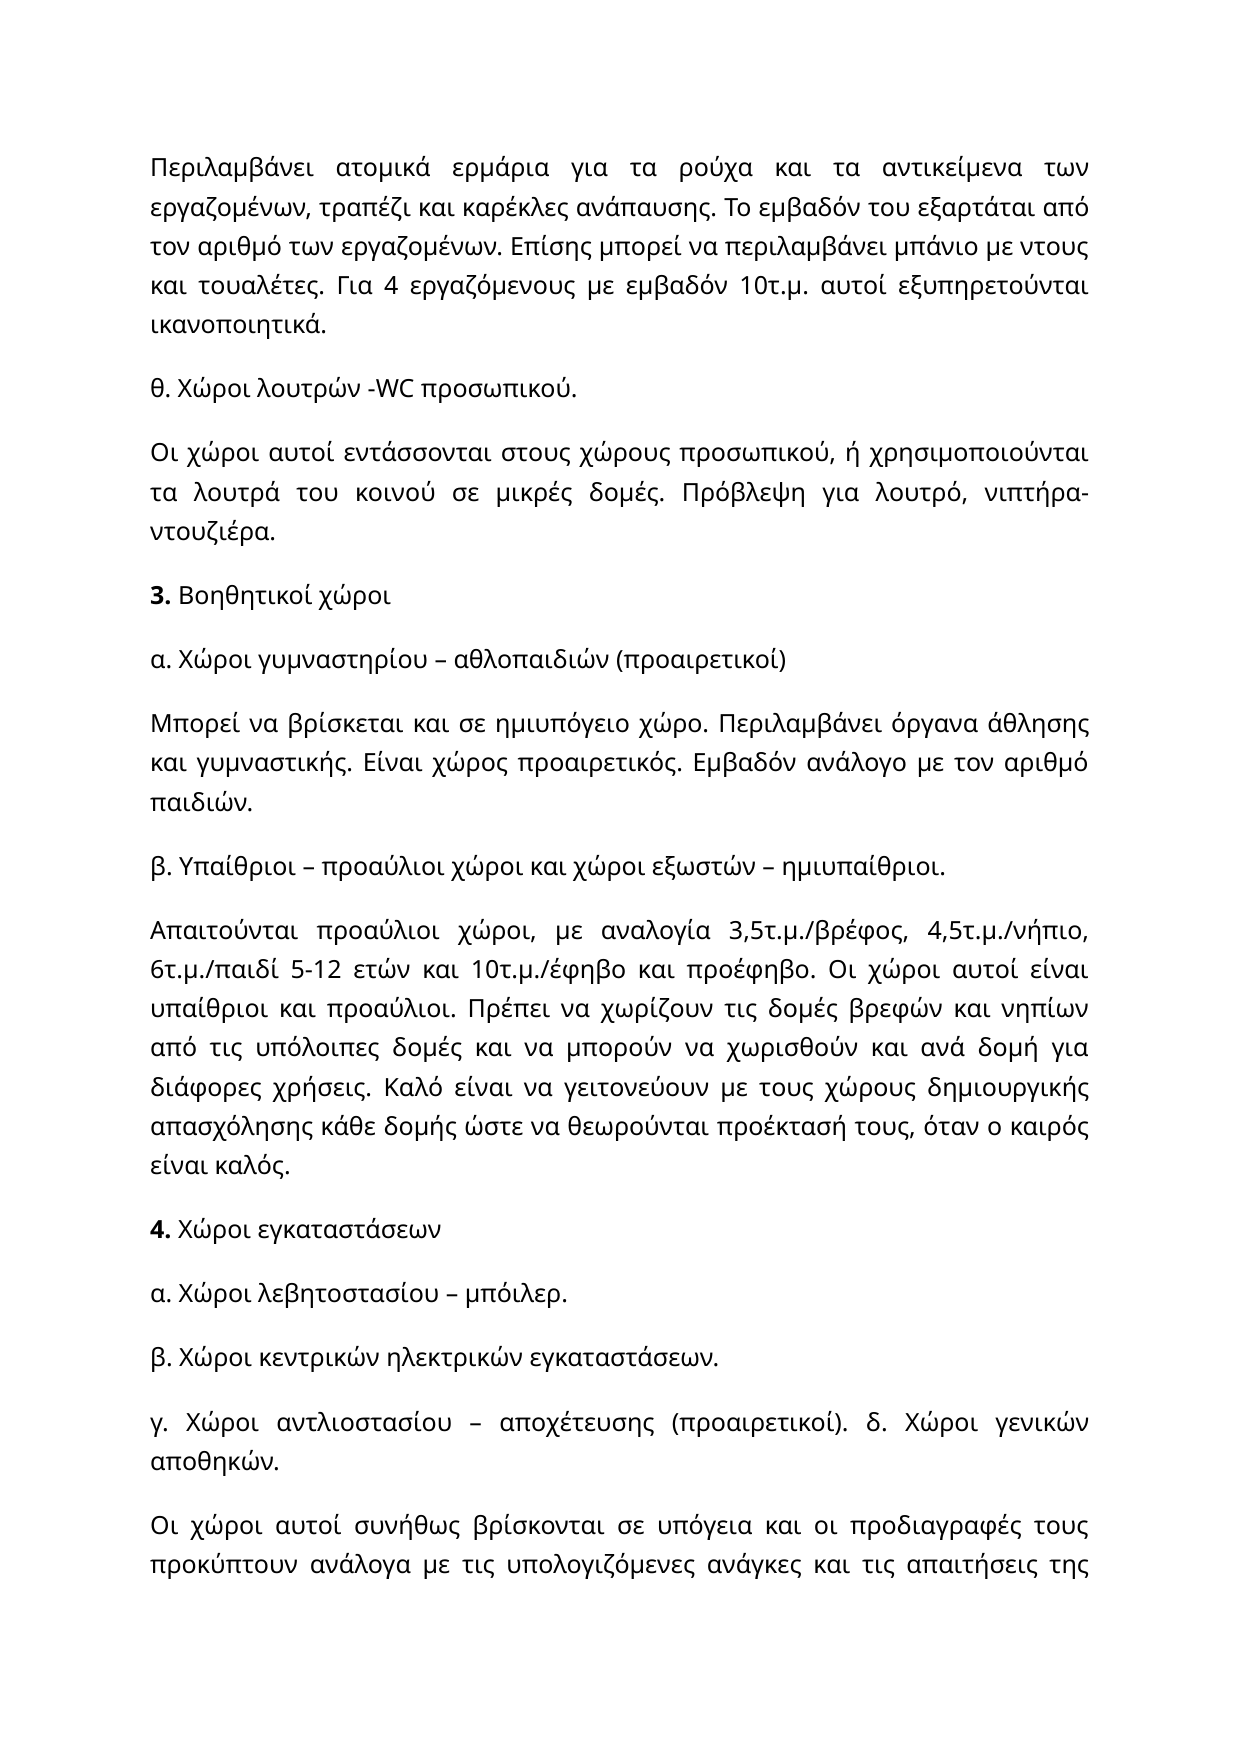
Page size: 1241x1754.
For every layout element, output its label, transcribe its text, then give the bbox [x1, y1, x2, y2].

text Περιλαμβάνει ατομικά ερμάρια για τα ρούχα και τα αντικείμενα των εργαζομένων, τραπέζι και καρέκλες ανάπαυσης. Το εμβαδόν του εξαρτάται από τον αριθμό των εργαζομένων. Επίσης μπορεί να περιλαμβάνει μπάνιο με ντους και τουαλέτες. Για 4 εργαζόμενους με εμβαδόν 10τ.μ. αυτοί εξυπηρετούνται ικανοποιητικά. [150, 150, 1090, 341]
text 4. Χώροι εγκαταστάσεων [150, 1212, 1090, 1246]
text Απαιτούνται προαύλιοι χώροι, με αναλογία 3,5τ.μ./βρέφος, 4,5τ.μ./νήπιο, 6τ.μ./παιδί 5-12 ετών και 10τ.μ./έφηβο και προέφηβο. Οι χώροι αυτοί είναι υπαίθριοι και προαύλιοι. Πρέπει να χωρίζουν τις δομές βρεφών και νηπίων από τις υπόλοιπες δομές και να μπορούν να χωρισθούν και ανά δομή για διάφορες χρήσεις. Καλό είναι να γειτονεύουν με τους χώρους δημιουργικής απασχόλησης κάθε δομής ώστε να θεωρούνται προέκτασή τους, όταν ο καιρός είναι καλός. [150, 912, 1090, 1182]
text α. Χώροι γυμναστηρίου – αθλοπαιδιών (προαιρετικοί) [150, 642, 1090, 676]
text Οι χώροι αυτοί εντάσσονται στους χώρους προσωπικού, ή χρησιμοποιούνται τα λουτρά του κοινού σε μικρές δομές. Πρόβλεψη για λουτρό, νιπτήρα-ντουζιέρα. [150, 435, 1090, 547]
text θ. Χώροι λουτρών -WC προσωπικού. [150, 371, 1090, 405]
text α. Χώροι λεβητοστασίου – μπόιλερ. [150, 1276, 1090, 1310]
text Μπορεί να βρίσκεται και σε ημιυπόγειο χώρο. Περιλαμβάνει όργανα άθλησης και γυμναστικής. Είναι χώρος προαιρετικός. Εμβαδόν ανάλογο με τον αριθμό παιδιών. [150, 706, 1090, 818]
text Οι χώροι αυτοί συνήθως βρίσκονται σε υπόγεια και οι προδιαγραφές τους προκύπτουν ανάλογα με τις υπολογιζόμενες ανάγκες και τις απαιτήσεις της [150, 1507, 1090, 1581]
text β. Υπαίθριοι – προαύλιοι χώροι και χώροι εξωστών – ημιυπαίθριοι. [150, 848, 1090, 882]
text γ. Χώροι αντλιοστασίου – αποχέτευσης (προαιρετικοί). δ. Χώροι γενικών αποθηκών. [150, 1404, 1090, 1477]
text 3. Βοηθητικοί χώροι [150, 577, 1090, 612]
text β. Χώροι κεντρικών ηλεκτρικών εγκαταστάσεων. [150, 1340, 1090, 1374]
